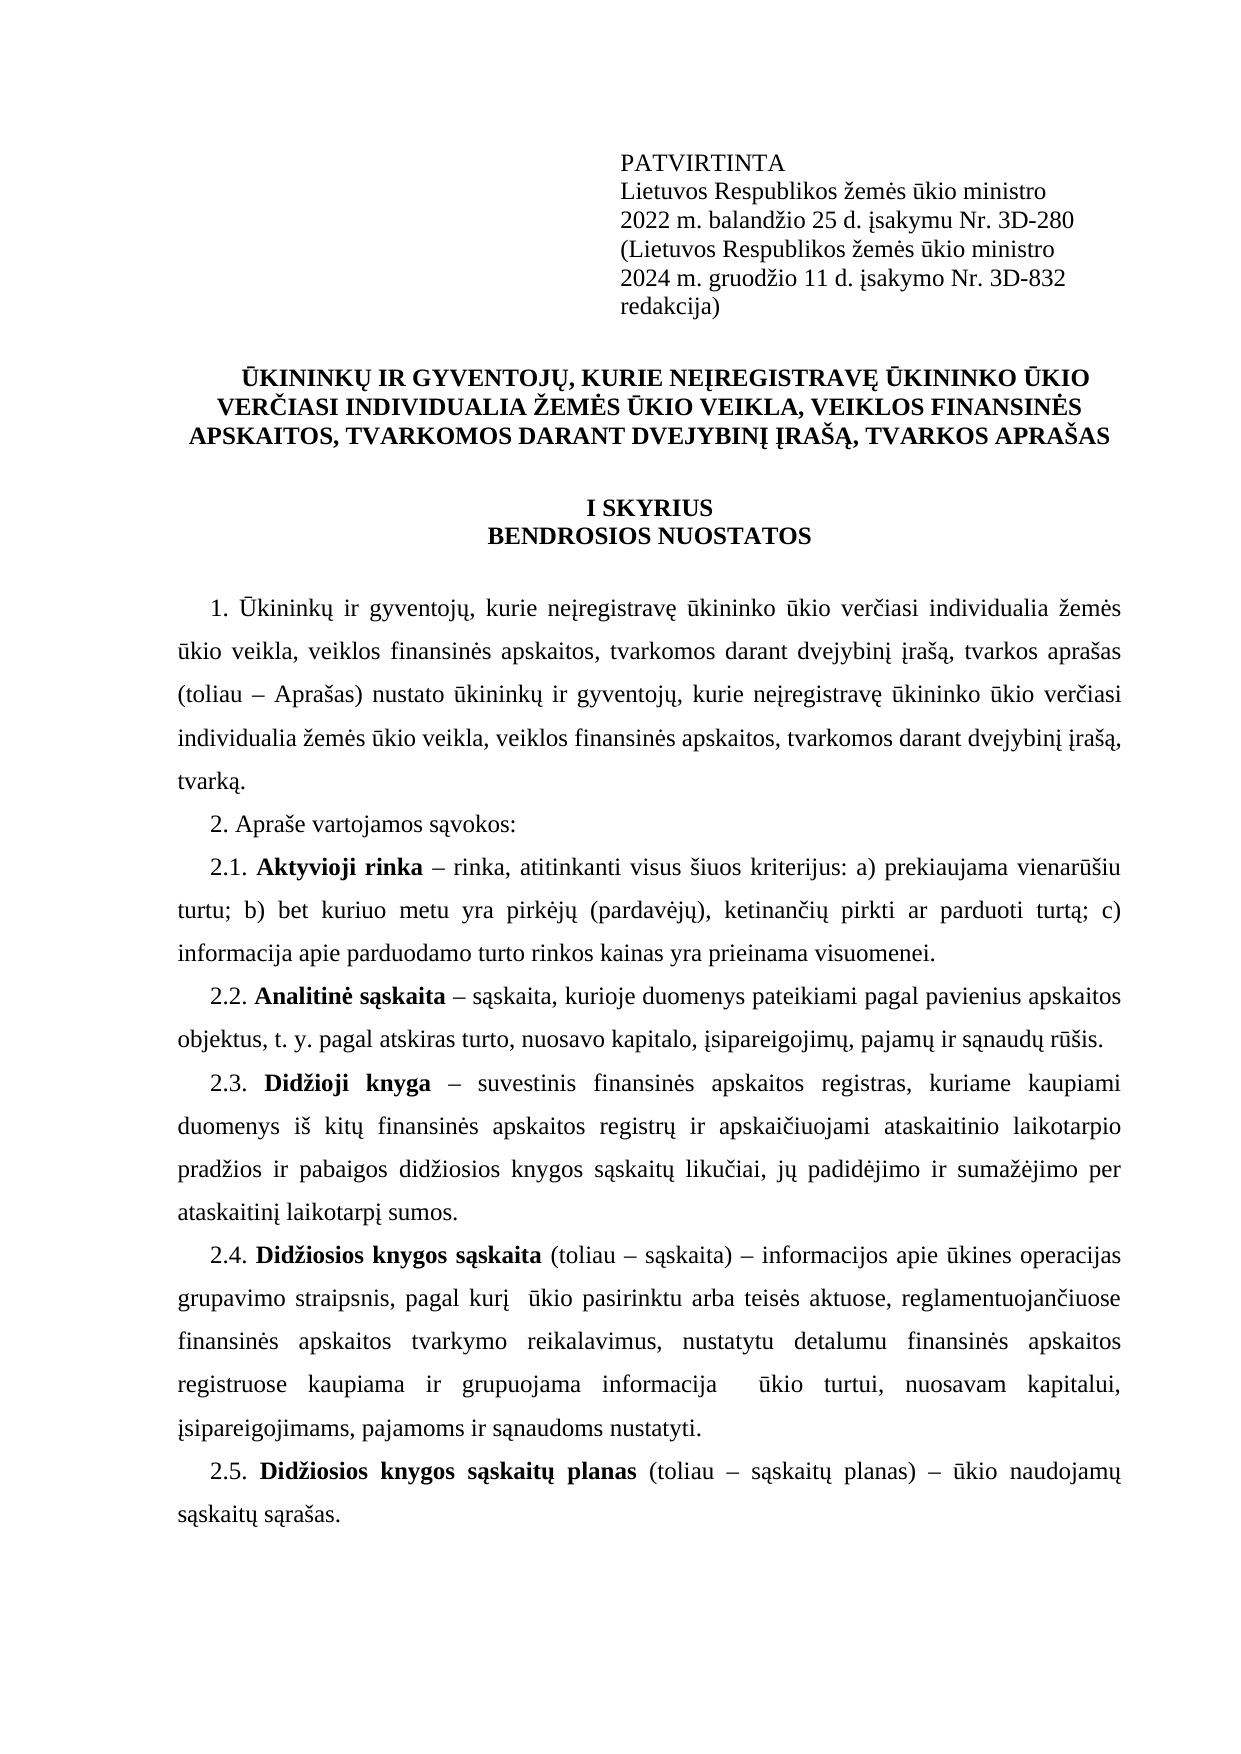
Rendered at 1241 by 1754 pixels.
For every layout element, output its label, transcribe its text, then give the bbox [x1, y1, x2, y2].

text 2.5. Didžiosios knygos sąskaitų planas (toliau – sąskaitų planas) – ūkio naudojamų sąskaitų sąrašas. [177, 1456, 1122, 1528]
text ŪKININKŲ IR GYVENTOJŲ, KURIE NEĮREGISTRAVĘ ŪKININKO ŪKIO VERČIASI INDIVIDUALIA ŽEMĖS ŪKIO VEIKLA, VEIKLOS FINANSINĖS APSKAITOS, TVARKOMOS DARANT DVEJYBINĮ ĮRAŠĄ, TVARKOS APRAŠAS [177, 363, 1122, 449]
text (Lietuvos Respublikos žemės ūkio ministro [177, 234, 1122, 263]
text 2.3. Didžioji knyga – suvestinis finansinės apskaitos registras, kuriame kaupiami duomenys iš kitų finansinės apskaitos registrų ir apskaičiuojami ataskaitinio laikotarpio pradžios ir pabaigos didžiosios knygos sąskaitų likučiai, jų padidėjimo ir sumažėjimo per ataskaitinį laikotarpį sumos. [177, 1068, 1122, 1226]
text 2.4. Didžiosios knygos sąskaita (toliau – sąskaita) – informacijos apie ūkines operacijas grupavimo straipsnis, pagal kurį ūkio pasirinktu arba teisės aktuose, reglamentuojančiuose finansinės apskaitos tvarkymo reikalavimus, nustatytu detalumu finansinės apskaitos registruose kaupiama ir grupuojama informacija ūkio turtui, nuosavam kapitalui, įsipareigojimams, pajamoms ir sąnaudoms nustatyti. [177, 1240, 1122, 1441]
text 2. Apraše vartojamos sąvokos: [177, 809, 1122, 838]
text 2024 m. gruodžio 11 d. įsakymo Nr. 3D-832 [177, 263, 1122, 291]
text Lietuvos Respublikos žemės ūkio ministro [177, 176, 1122, 205]
text BENDROSIOS NUOSTATOS [177, 521, 1122, 550]
text 2.2. Analitinė sąskaita – sąskaita, kurioje duomenys pateikiami pagal pavienius apskaitos objektus, t. y. pagal atskiras turto, nuosavo kapitalo, įsipareigojimų, pajamų ir sąnaudų rūšis. [177, 981, 1122, 1053]
text 2022 m. balandžio 25 d. įsakymu Nr. 3D-280 [177, 205, 1122, 234]
text I SKYRIUS [177, 493, 1122, 521]
text 2.1. Aktyvioji rinka – rinka, atitinkanti visus šiuos kriterijus: a) prekiaujama vienarūšiu turtu; b) bet kuriuo metu yra pirkėjų (pardavėjų), ketinančių pirkti ar parduoti turtą; c) informacija apie parduodamo turto rinkos kainas yra prieinama visuomenei. [177, 852, 1122, 967]
text PATVIRTINTA [177, 148, 1122, 176]
text redakcija) [177, 291, 1122, 320]
text 1. Ūkininkų ir gyventojų, kurie neįregistravę ūkininko ūkio verčiasi individualia žemės ūkio veikla, veiklos finansinės apskaitos, tvarkomos darant dvejybinį įrašą, tvarkos aprašas (toliau – Aprašas) nustato ūkininkų ir gyventojų, kurie neįregistravę ūkininko ūkio verčiasi individualia žemės ūkio veikla, veiklos finansinės apskaitos, tvarkomos darant dvejybinį įrašą, tvarką. [177, 593, 1122, 794]
